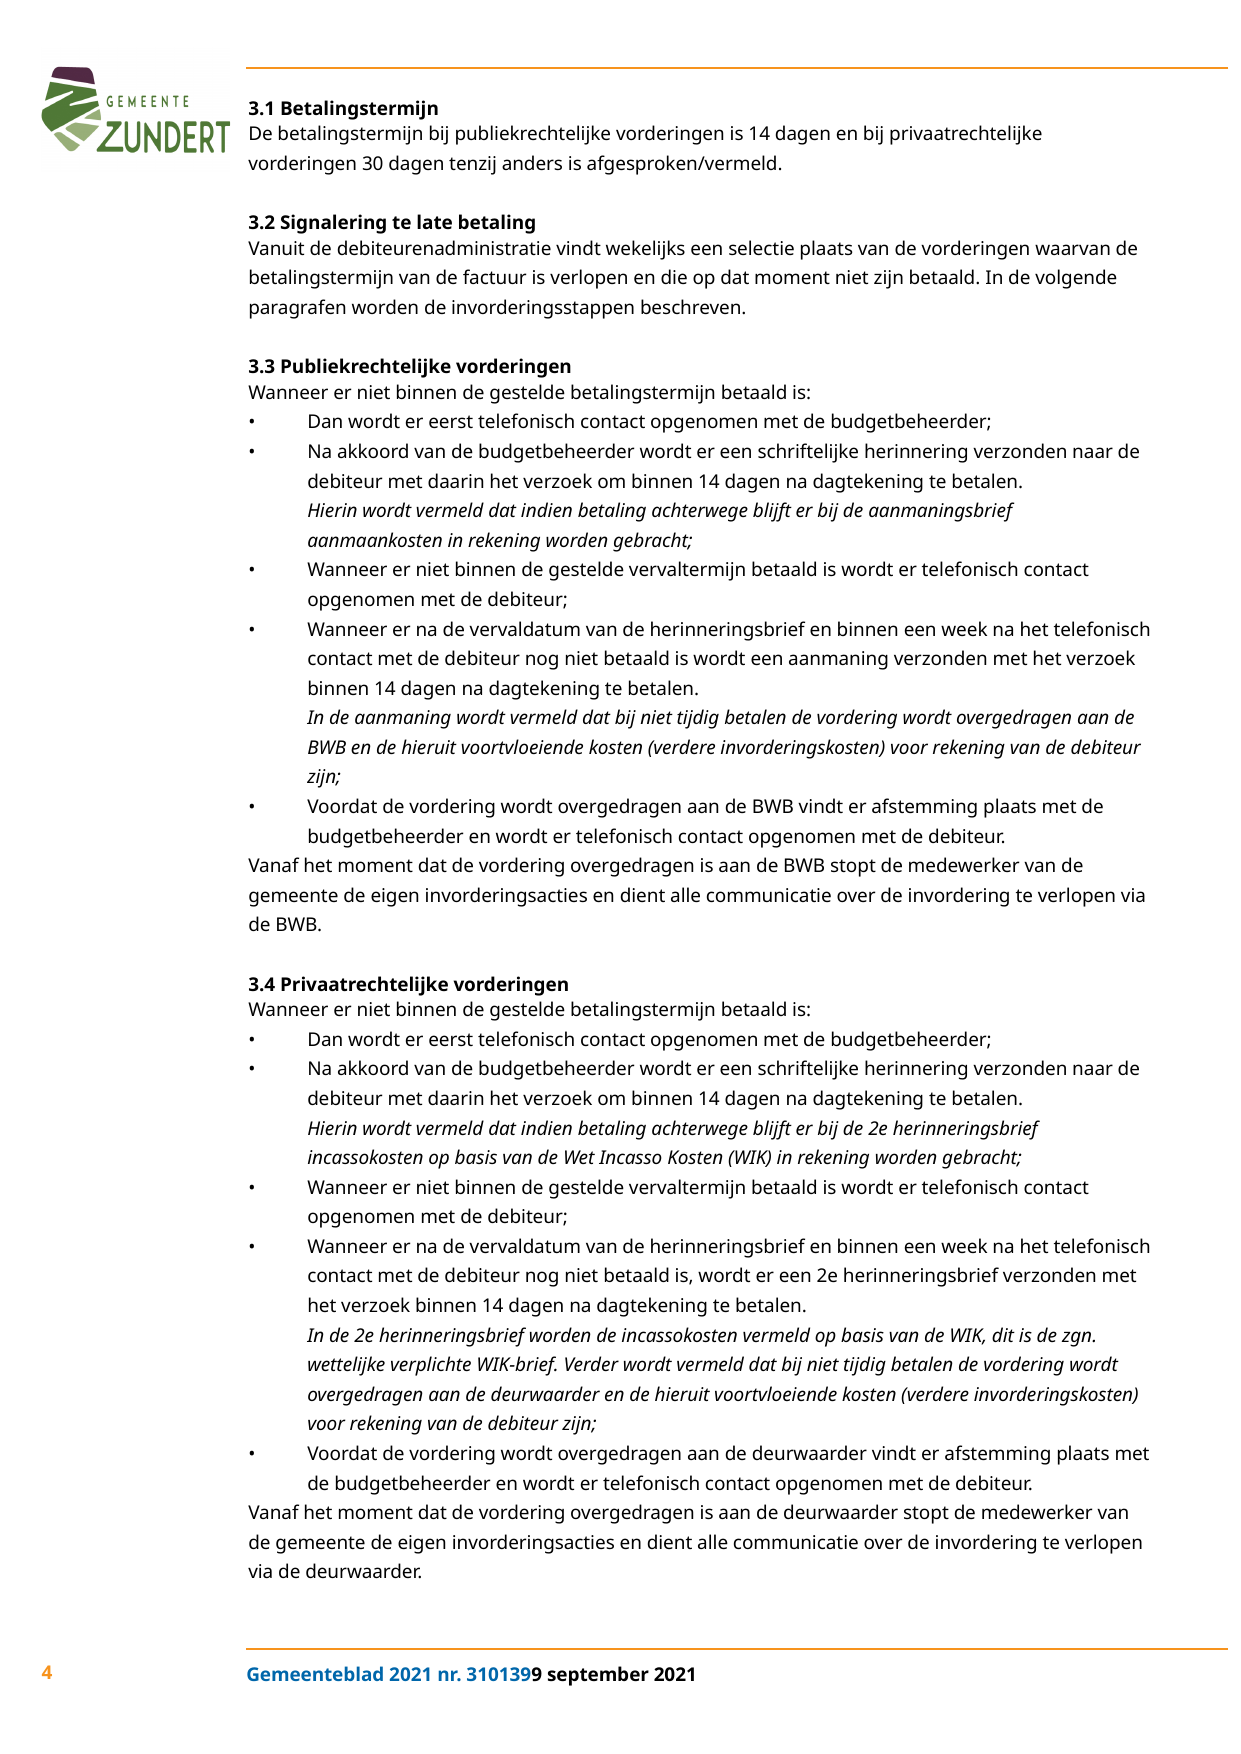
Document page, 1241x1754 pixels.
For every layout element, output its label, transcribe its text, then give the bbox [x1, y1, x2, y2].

list Dan wordt er eerst telefonisch contact opgenomen met de budgetbeheerder; [248, 1026, 1152, 1052]
list In de 2e herinneringsbrief worden de incassokosten vermeld op basis van de WIK, dit is de zgn. wettelijke verplichte WIK-brief. Verder wordt vermeld dat bij niet tijdig betalen de vordering wordt overgedragen aan de deurwaarder en de hieruit voortvloeiende kosten (verdere invorderingskosten) voor rekening van de debiteur zijn; [248, 1322, 1152, 1436]
text Vanaf het moment dat de vordering overgedragen is aan de deurwaarder stopt de medewerker van de gemeente de eigen invorderingsacties en dient alle communicatie over de invordering te verlopen via de deurwaarder. [248, 1499, 1152, 1584]
list Hierin wordt vermeld dat indien betaling achterwege blijft er bij de 2e herinneringsbrief incassokosten op basis van de Wet Incasso Kosten (WIK) in rekening worden gebracht; [248, 1115, 1152, 1170]
list Wanneer er niet binnen de gestelde vervaltermijn betaald is wordt er telefonisch contact opgenomen met de debiteur; [248, 1174, 1152, 1229]
text Vanaf het moment dat de vordering overgedragen is aan de BWB stopt de medewerker van de gemeente de eigen invorderingsacties en dient alle communicatie over de invordering te verlopen via de BWB. [248, 852, 1152, 937]
text 3.4 Privaatrechtelijke vorderingen [248, 971, 1152, 996]
text Wanneer er niet binnen de gestelde betalingstermijn betaald is: [248, 996, 1152, 1022]
text 3.3 Publiekrechtelijke vorderingen [248, 353, 1152, 379]
list Voordat de vordering wordt overgedragen aan de deurwaarder vindt er afstemming plaats met de budgetbeheerder en wordt er telefonisch contact opgenomen met de debiteur. [248, 1440, 1152, 1496]
list Wanneer er na de vervaldatum van de herinneringsbrief en binnen een week na het telefonisch contact met de debiteur nog niet betaald is, wordt er een 2e herinneringsbrief verzonden met het verzoek binnen 14 dagen na dagtekening te betalen. [248, 1233, 1152, 1318]
text De betalingstermijn bij publiekrechtelijke vorderingen is 14 dagen en bij privaatrechtelijke vorderingen 30 dagen tenzij anders is afgesproken/vermeld. [248, 121, 1152, 176]
text Vanuit de debiteurenadministratie vindt wekelijks een selectie plaats van de vorderingen waarvan de betalingstermijn van de factuur is verlopen en die op dat moment niet zijn betaald. In de volgende paragrafen worden de invorderingsstappen beschreven. [248, 235, 1152, 320]
list Dan wordt er eerst telefonisch contact opgenomen met de budgetbeheerder; [248, 409, 1152, 434]
list Wanneer er niet binnen de gestelde vervaltermijn betaald is wordt er telefonisch contact opgenomen met de debiteur; [248, 557, 1152, 612]
text 3.2 Signalering te late betaling [248, 209, 1152, 235]
list Wanneer er na de vervaldatum van de herinneringsbrief en binnen een week na het telefonisch contact met de debiteur nog niet betaald is wordt een aanmaning verzonden met het verzoek binnen 14 dagen na dagtekening te betalen. [248, 616, 1152, 701]
list Hierin wordt vermeld dat indien betaling achterwege blijft er bij de aanmaningsbrief aanmaankosten in rekening worden gebracht; [248, 497, 1152, 553]
picture [41, 47, 231, 172]
text 3.1 Betalingstermijn [248, 95, 1152, 121]
list Na akkoord van de budgetbeheerder wordt er een schriftelijke herinnering verzonden naar de debiteur met daarin het verzoek om binnen 14 dagen na dagtekening te betalen. [248, 1056, 1152, 1111]
list In de aanmaning wordt vermeld dat bij niet tijdig betalen de vordering wordt overgedragen aan de BWB en de hieruit voortvloeiende kosten (verdere invorderingskosten) voor rekening van de debiteur zijn; [248, 704, 1152, 789]
list Na akkoord van de budgetbeheerder wordt er een schriftelijke herinnering verzonden naar de debiteur met daarin het verzoek om binnen 14 dagen na dagtekening te betalen. [248, 438, 1152, 493]
list Voordat de vordering wordt overgedragen aan de BWB vindt er afstemming plaats met de budgetbeheerder en wordt er telefonisch contact opgenomen met de debiteur. [248, 793, 1152, 848]
text Wanneer er niet binnen de gestelde betalingstermijn betaald is: [248, 379, 1152, 405]
